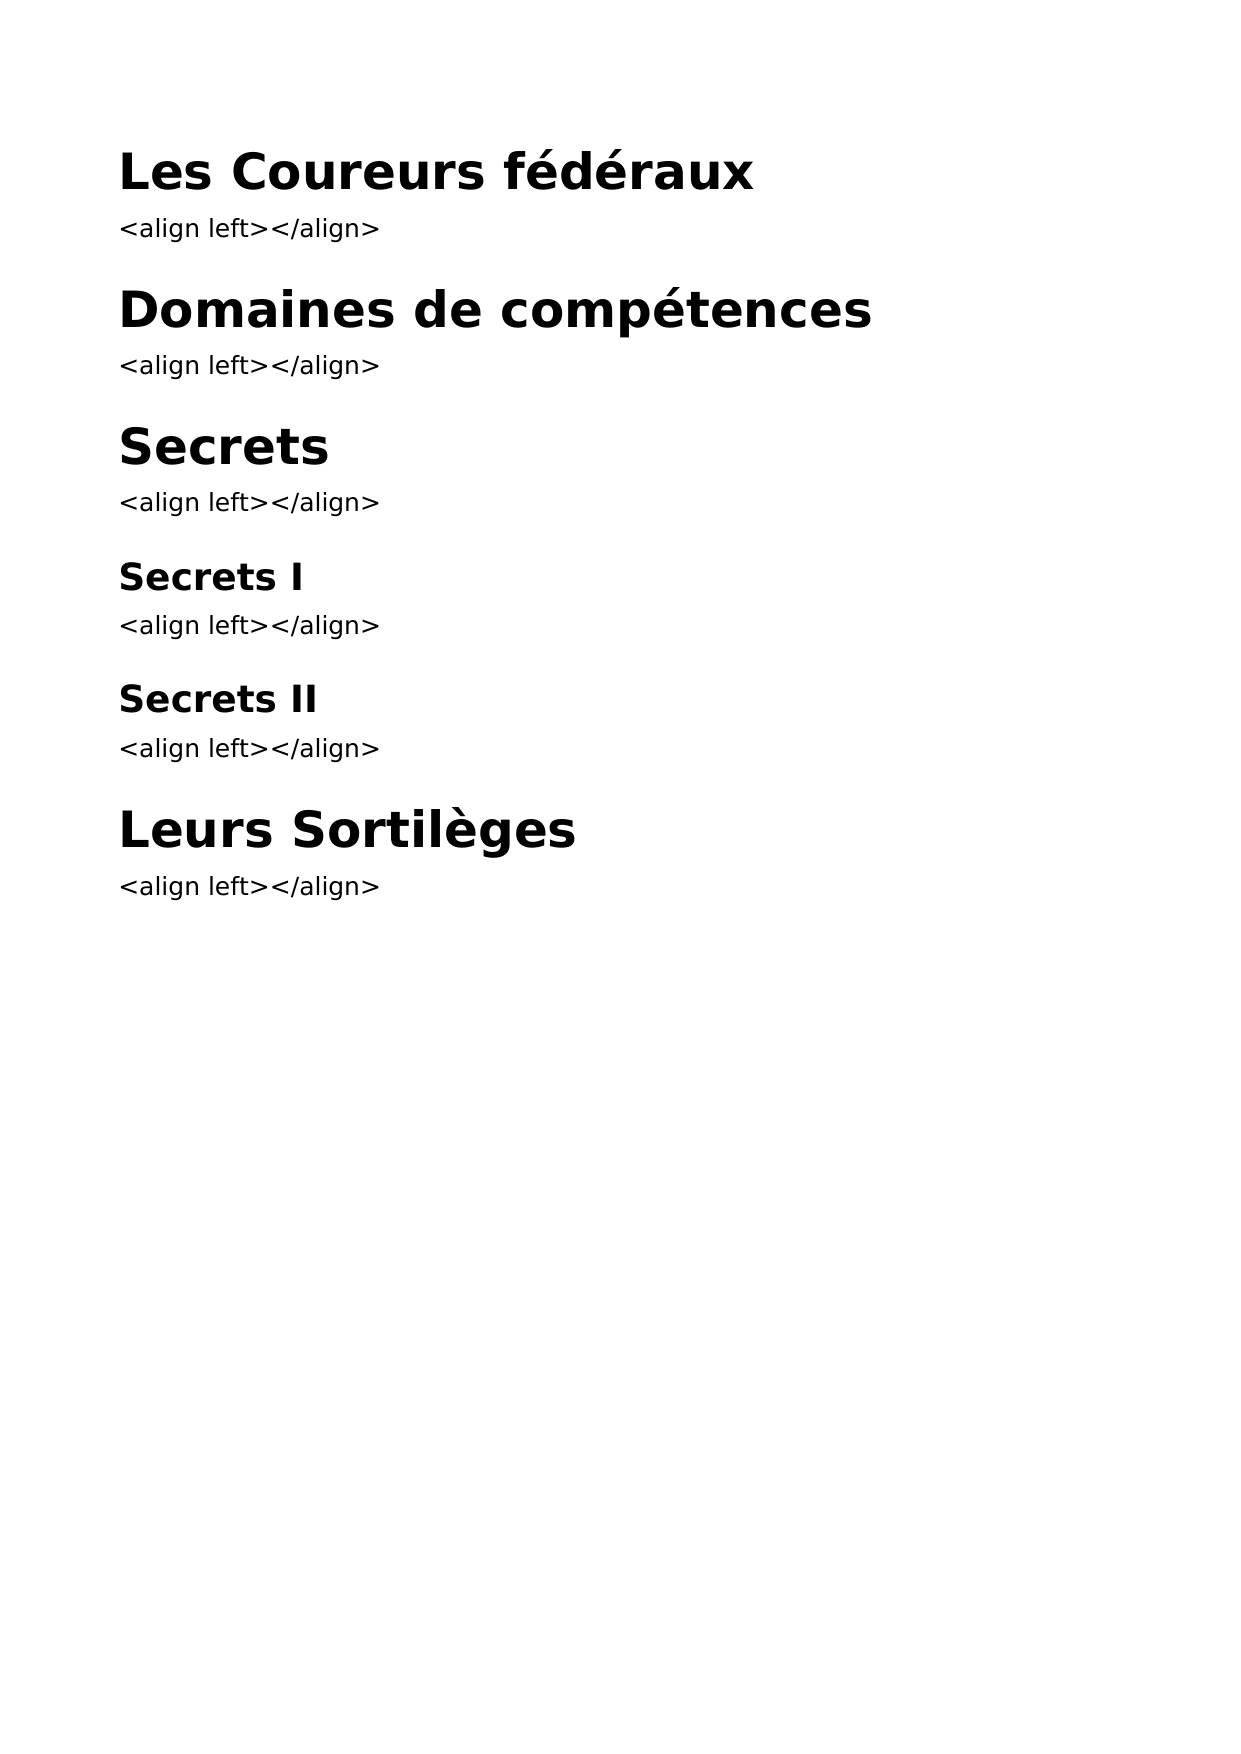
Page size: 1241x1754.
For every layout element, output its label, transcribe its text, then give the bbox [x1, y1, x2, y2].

subtitle Domaines de compétences [118, 281, 1122, 339]
subtitle Secrets [118, 418, 1122, 476]
subtitle Secrets I [118, 555, 1122, 599]
text <align left></align> [118, 214, 1122, 243]
subtitle Les Coureurs fédéraux [118, 143, 1122, 201]
subtitle Leurs Sortilèges [118, 801, 1122, 859]
subtitle Secrets II [118, 678, 1122, 722]
text <align left></align> [118, 872, 1122, 901]
text <align left></align> [118, 611, 1122, 641]
text <align left></align> [118, 489, 1122, 518]
text <align left></align> [118, 734, 1122, 763]
text <align left></align> [118, 351, 1122, 380]
